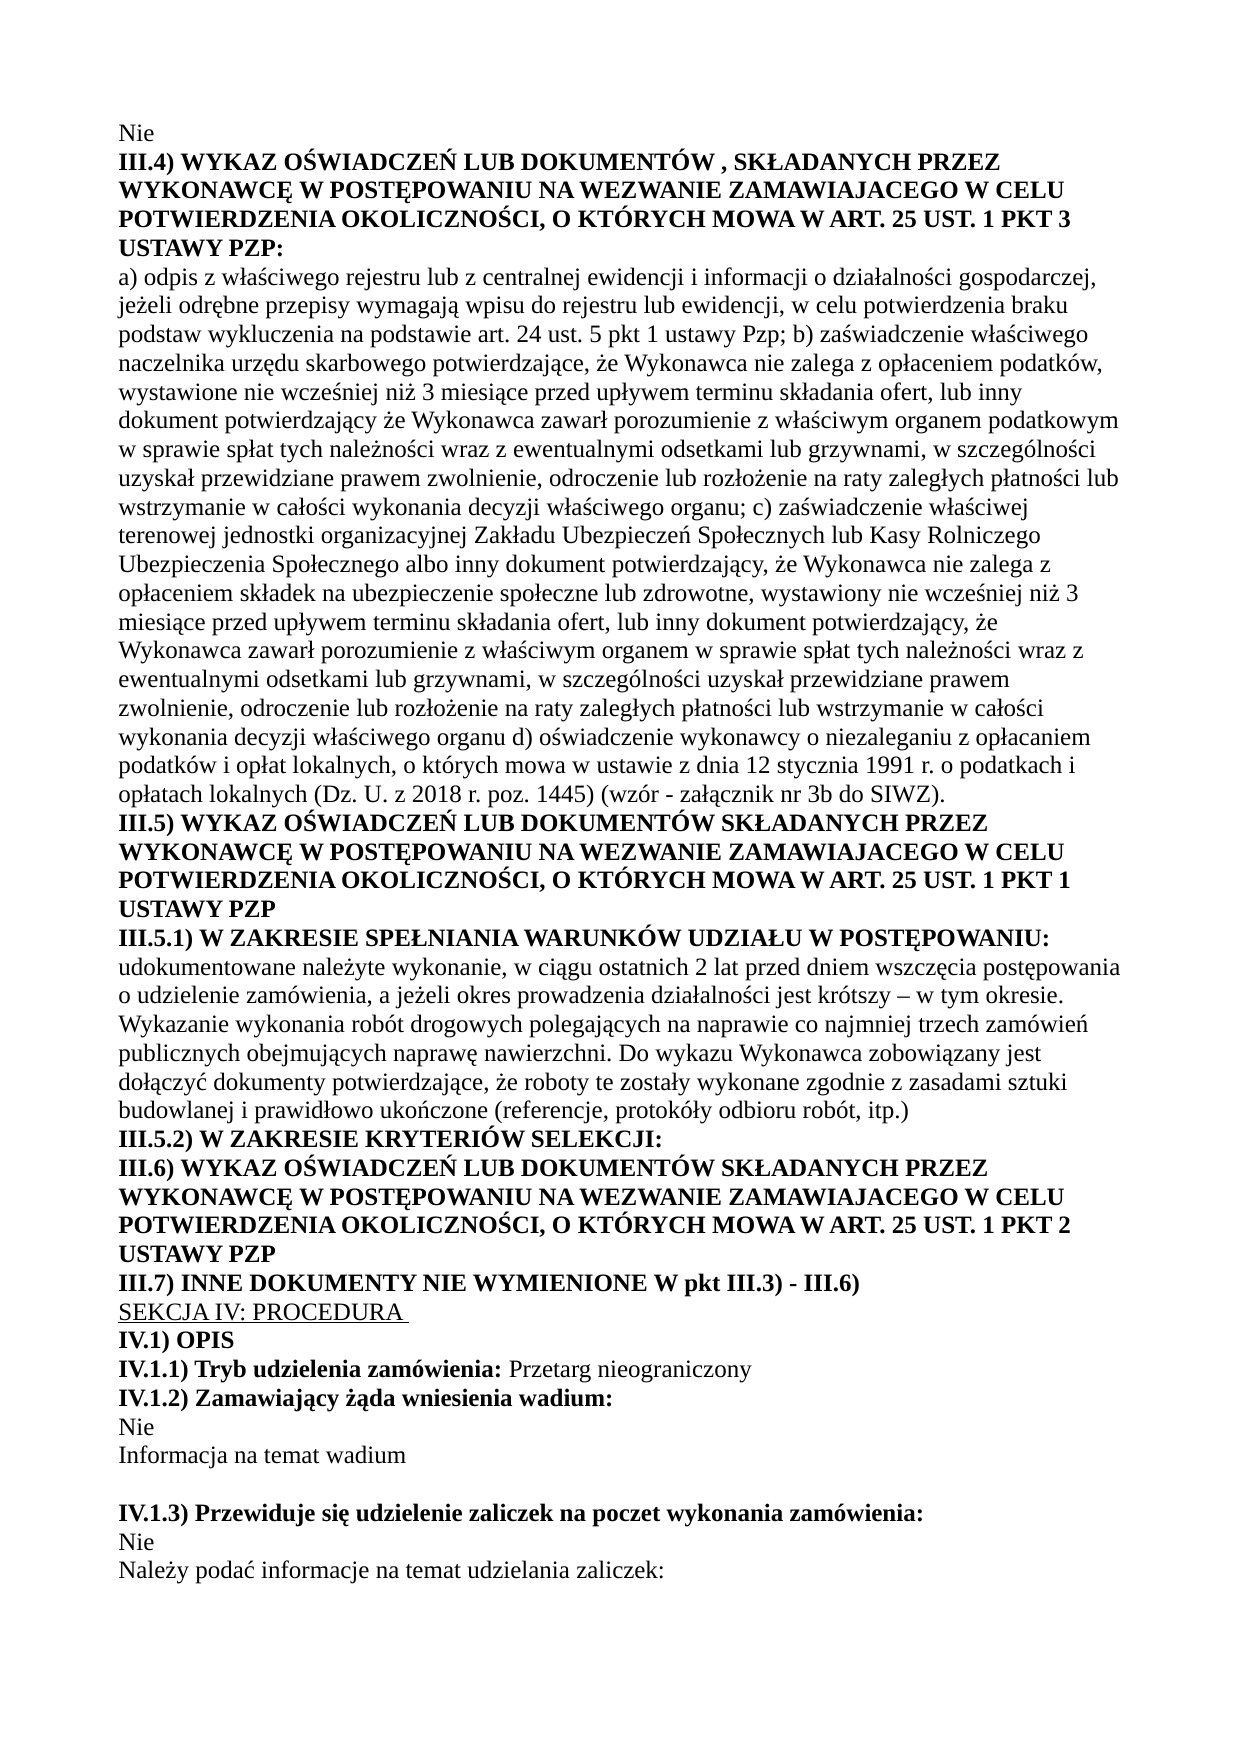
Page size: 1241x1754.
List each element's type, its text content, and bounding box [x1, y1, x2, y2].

text III.4) WYKAZ OŚWIADCZEŃ LUB DOKUMENTÓW , SKŁADANYCH PRZEZ WYKONAWCĘ W POSTĘPOWANIU NA WEZWANIE ZAMAWIAJACEGO W CELU POTWIERDZENIA OKOLICZNOŚCI, O KTÓRYCH MOWA W ART. 25 UST. 1 PKT 3 USTAWY PZP: [118, 147, 1122, 262]
text III.5) WYKAZ OŚWIADCZEŃ LUB DOKUMENTÓW SKŁADANYCH PRZEZ WYKONAWCĘ W POSTĘPOWANIU NA WEZWANIE ZAMAWIAJACEGO W CELU POTWIERDZENIA OKOLICZNOŚCI, O KTÓRYCH MOWA W ART. 25 UST. 1 PKT 1 USTAWY PZP [118, 808, 1122, 923]
text Nie Informacja na temat wadium [118, 1412, 1122, 1469]
text Nie Należy podać informacje na temat udzielania zaliczek: [118, 1527, 1122, 1584]
text Nie [118, 118, 1122, 147]
text [118, 1584, 1122, 1613]
text III.7) INNE DOKUMENTY NIE WYMIENIONE W pkt III.3) - III.6) [118, 1268, 1122, 1297]
text III.6) WYKAZ OŚWIADCZEŃ LUB DOKUMENTÓW SKŁADANYCH PRZEZ WYKONAWCĘ W POSTĘPOWANIU NA WEZWANIE ZAMAWIAJACEGO W CELU POTWIERDZENIA OKOLICZNOŚCI, O KTÓRYCH MOWA W ART. 25 UST. 1 PKT 2 USTAWY PZP [118, 1153, 1122, 1268]
text IV.1.3) Przewiduje się udzielenie zaliczek na poczet wykonania zamówienia: [118, 1469, 1122, 1527]
text IV.1) OPIS IV.1.1) Tryb udzielenia zamówienia: Przetarg nieograniczony IV.1.2) Zamawiający żąda wniesienia wadium: [118, 1326, 1122, 1412]
text SEKCJA IV: PROCEDURA [118, 1297, 1122, 1326]
text a) odpis z właściwego rejestru lub z centralnej ewidencji i informacji o działalności gospodarczej, jeżeli odrębne przepisy wymagają wpisu do rejestru lub ewidencji, w celu potwierdzenia braku podstaw wykluczenia na podstawie art. 24 ust. 5 pkt 1 ustawy Pzp; b) zaświadczenie właściwego naczelnika urzędu skarbowego potwierdzające, że Wykonawca nie zalega z opłaceniem podatków, wystawione nie wcześniej niż 3 miesiące przed upływem terminu składania ofert, lub inny dokument potwierdzający że Wykonawca zawarł porozumienie z właściwym organem podatkowym w sprawie spłat tych należności wraz z ewentualnymi odsetkami lub grzywnami, w szczególności uzyskał przewidziane prawem zwolnienie, odroczenie lub rozłożenie na raty zaległych płatności lub wstrzymanie w całości wykonania decyzji właściwego organu; c) zaświadczenie właściwej terenowej jednostki organizacyjnej Zakładu Ubezpieczeń Społecznych lub Kasy Rolniczego Ubezpieczenia Społecznego albo inny dokument potwierdzający, że Wykonawca nie zalega z opłaceniem składek na ubezpieczenie społeczne lub zdrowotne, wystawiony nie wcześniej niż 3 miesiące przed upływem terminu składania ofert, lub inny dokument potwierdzający, że Wykonawca zawarł porozumienie z właściwym organem w sprawie spłat tych należności wraz z ewentualnymi odsetkami lub grzywnami, w szczególności uzyskał przewidziane prawem zwolnienie, odroczenie lub rozłożenie na raty zaległych płatności lub wstrzymanie w całości wykonania decyzji właściwego organu d) oświadczenie wykonawcy o niezaleganiu z opłacaniem podatków i opłat lokalnych, o których mowa w ustawie z dnia 12 stycznia 1991 r. o podatkach i opłatach lokalnych (Dz. U. z 2018 r. poz. 1445) (wzór - załącznik nr 3b do SIWZ). [118, 262, 1122, 808]
text III.5.1) W ZAKRESIE SPEŁNIANIA WARUNKÓW UDZIAŁU W POSTĘPOWANIU: udokumentowane należyte wykonanie, w ciągu ostatnich 2 lat przed dniem wszczęcia postępowania o udzielenie zamówienia, a jeżeli okres prowadzenia działalności jest krótszy – w tym okresie. Wykazanie wykonania robót drogowych polegających na naprawie co najmniej trzech zamówień publicznych obejmujących naprawę nawierzchni. Do wykazu Wykonawca zobowiązany jest dołączyć dokumenty potwierdzające, że roboty te zostały wykonane zgodnie z zasadami sztuki budowlanej i prawidłowo ukończone (referencje, protokóły odbioru robót, itp.) III.5.2) W ZAKRESIE KRYTERIÓW SELEKCJI: [118, 923, 1122, 1153]
